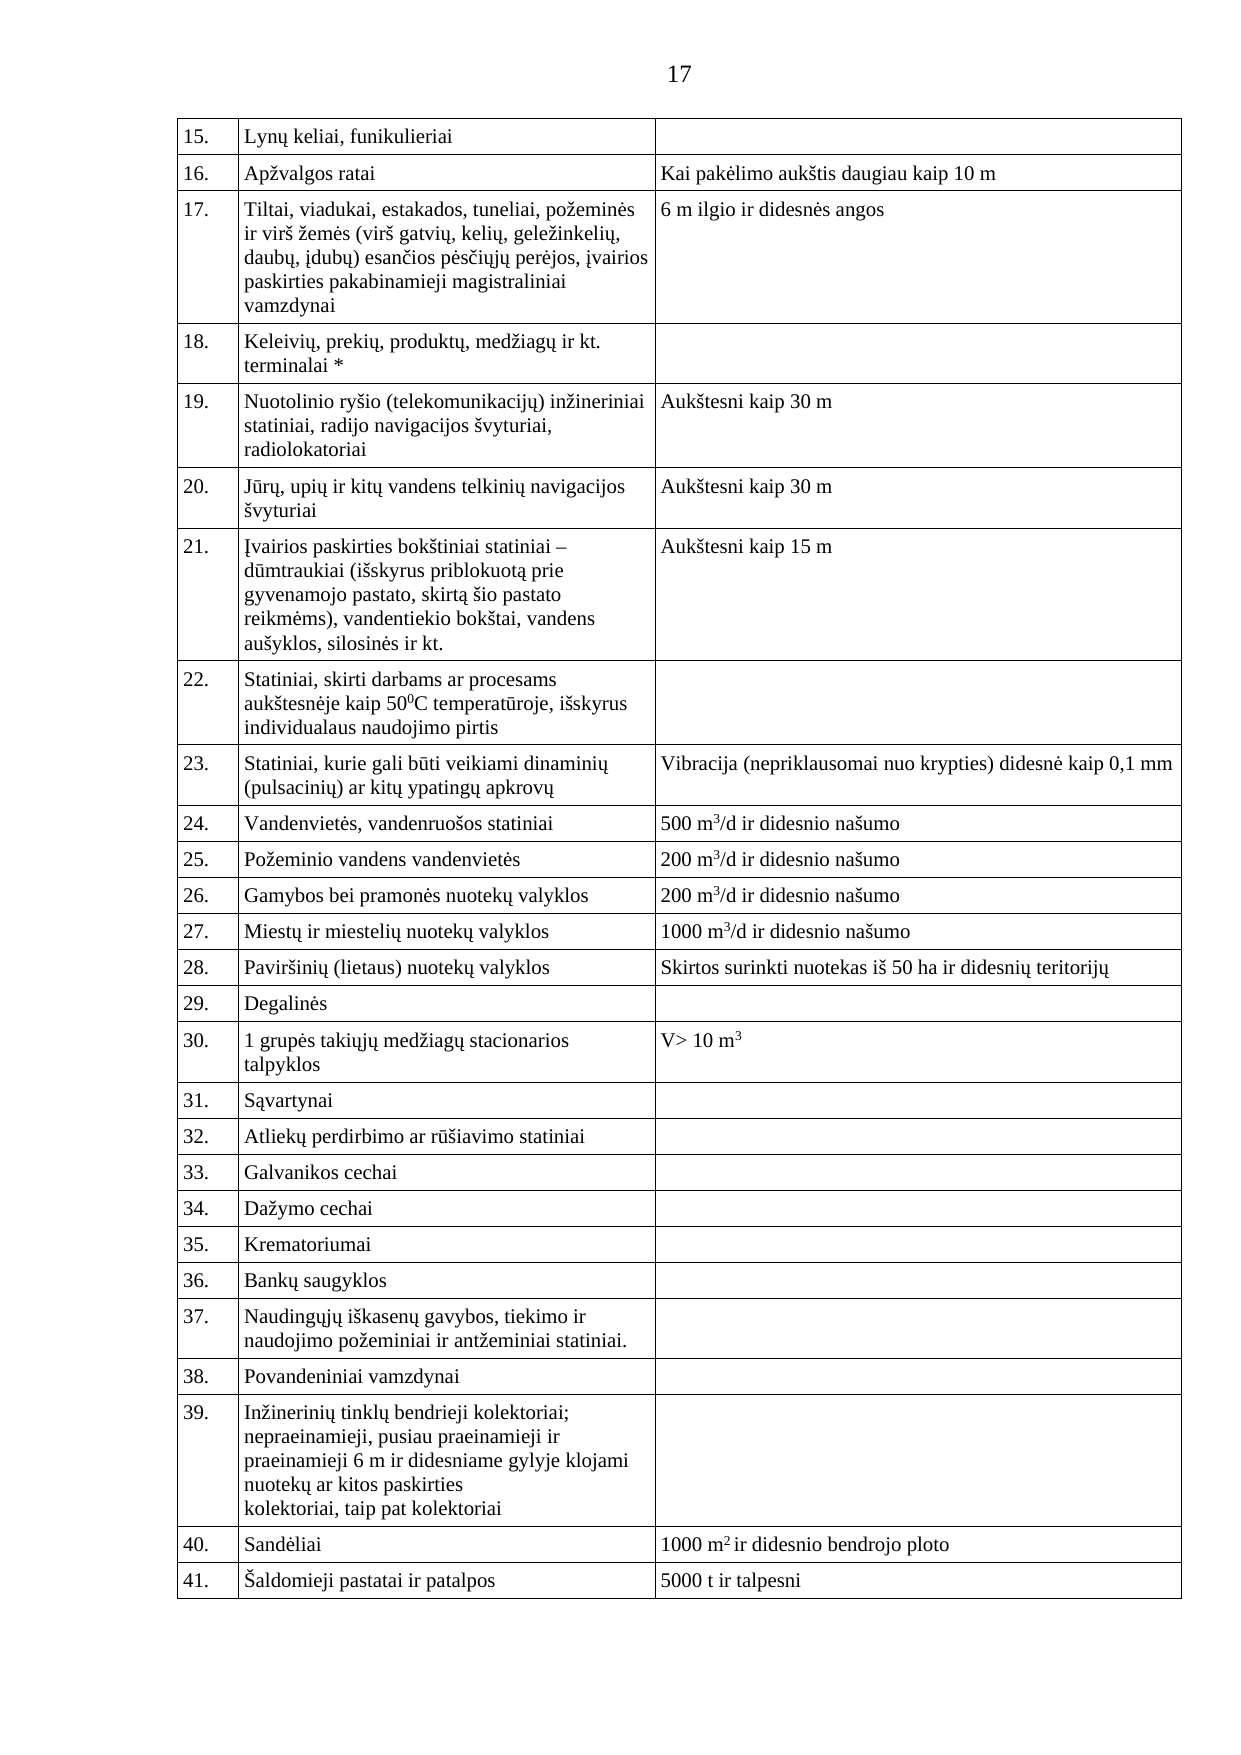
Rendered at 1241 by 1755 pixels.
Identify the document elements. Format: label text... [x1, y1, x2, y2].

table_cell [656, 1119, 1181, 1153]
table_cell 35. [178, 1227, 238, 1262]
table_cell Jūrų, upių ir kitų vandens telkinių navigacijos švyturiai [239, 468, 655, 527]
table_cell Gamybos bei pramonės nuotekų valyklos [239, 878, 655, 913]
table_cell Degalinės [239, 986, 655, 1021]
table_cell Įvairios paskirties bokštiniai statiniai – dūmtraukiai (išskyrus priblokuotą prie gyvenamojo pastato, skirtą šio pastato reikmėms), vandentiekio bokštai, vandens aušyklos, silosinės ir kt. [239, 529, 655, 660]
table_cell Keleivių, prekių, produktų, medžiagų ir kt. terminalai * [239, 324, 655, 383]
table_cell 1 grupės takiųjų medžiagų stacionarios talpyklos [239, 1022, 655, 1081]
table_cell 18. [178, 324, 238, 383]
table_cell Skirtos surinkti nuotekas iš 50 ha ir didesnių teritorijų [656, 950, 1181, 985]
table_cell 200 m3/d ir didesnio našumo [656, 878, 1181, 913]
table_cell V> 10 m3 [656, 1022, 1181, 1081]
table_cell 38. [178, 1359, 238, 1394]
table_cell 28. [178, 950, 238, 985]
table_cell 500 m3/d ir didesnio našumo [656, 806, 1181, 841]
table_cell 24. [178, 806, 238, 841]
table_cell 41. [178, 1563, 238, 1598]
table_cell 5000 t ir talpesni [656, 1563, 1181, 1598]
table_cell 29. [178, 986, 238, 1021]
table_cell 25. [178, 842, 238, 877]
table_cell [656, 1395, 1181, 1526]
table_cell Lynų keliai, funikulieriai [239, 119, 655, 154]
table_cell 33. [178, 1155, 238, 1189]
table_cell [656, 1263, 1181, 1298]
table_cell 34. [178, 1191, 238, 1226]
table_cell 19. [178, 384, 238, 467]
table_cell [656, 1227, 1181, 1262]
table_cell Aukštesni kaip 30 m [656, 468, 1181, 527]
table_cell 40. [178, 1527, 238, 1562]
table_cell 1000 m3/d ir didesnio našumo [656, 914, 1181, 949]
table_cell 1000 m2 ir didesnio bendrojo ploto [656, 1527, 1181, 1562]
table_cell Statiniai, kurie gali būti veikiami dinaminių (pulsacinių) ar kitų ypatingų apkrovų [239, 745, 655, 804]
table_cell [656, 986, 1181, 1021]
table_cell Požeminio vandens vandenvietės [239, 842, 655, 877]
table_cell 16. [178, 155, 238, 190]
table_cell 36. [178, 1263, 238, 1298]
table_cell Šaldomieji pastatai ir patalpos [239, 1563, 655, 1598]
table_cell 15. [178, 119, 238, 154]
table_cell Sąvartynai [239, 1083, 655, 1117]
table_cell 6 m ilgio ir didesnės angos [656, 191, 1181, 322]
table_cell [656, 661, 1181, 744]
table_cell 31. [178, 1083, 238, 1117]
table_cell Paviršinių (lietaus) nuotekų valyklos [239, 950, 655, 985]
table_cell Kai pakėlimo aukštis daugiau kaip 10 m [656, 155, 1181, 190]
table_cell Apžvalgos ratai [239, 155, 655, 190]
table_cell 39. [178, 1395, 238, 1526]
table_cell 27. [178, 914, 238, 949]
table_cell Atliekų perdirbimo ar rūšiavimo statiniai [239, 1119, 655, 1153]
table_cell Aukštesni kaip 15 m [656, 529, 1181, 660]
table_cell Inžinerinių tinklų bendrieji kolektoriai; nepraeinamieji, pusiau praeinamieji ir praeinamieji 6 m ir didesniame gylyje klojami nuotekų ar kitos paskirties kolektoriai, taip pat kolektoriai [239, 1395, 655, 1526]
table_cell Galvanikos cechai [239, 1155, 655, 1189]
table_cell 22. [178, 661, 238, 744]
table_cell Nuotolinio ryšio (telekomunikacijų) inžineriniai statiniai, radijo navigacijos švyturiai, radiolokatoriai [239, 384, 655, 467]
table_cell Vandenvietės, vandenruošos statiniai [239, 806, 655, 841]
table_cell 32. [178, 1119, 238, 1153]
table_cell Miestų ir miestelių nuotekų valyklos [239, 914, 655, 949]
table_cell [656, 1299, 1181, 1358]
table_cell [656, 1083, 1181, 1117]
table_cell [656, 1359, 1181, 1394]
table_cell Tiltai, viadukai, estakados, tuneliai, požeminės ir virš žemės (virš gatvių, kelių, geležinkelių, daubų, įdubų) esančios pėsčiųjų perėjos, įvairios paskirties pakabinamieji magistraliniai vamzdynai [239, 191, 655, 322]
table_cell Bankų saugyklos [239, 1263, 655, 1298]
table_cell Krematoriumai [239, 1227, 655, 1262]
table_cell Naudingųjų iškasenų gavybos, tiekimo ir naudojimo požeminiai ir antžeminiai statiniai. [239, 1299, 655, 1358]
table_cell Vibracija (nepriklausomai nuo krypties) didesnė kaip 0,1 mm [656, 745, 1181, 804]
table_cell [656, 1155, 1181, 1189]
table_cell Dažymo cechai [239, 1191, 655, 1226]
table_cell 30. [178, 1022, 238, 1081]
table_cell [656, 324, 1181, 383]
table_cell [656, 1191, 1181, 1226]
table_cell Povandeniniai vamzdynai [239, 1359, 655, 1394]
table_cell 26. [178, 878, 238, 913]
table_cell Aukštesni kaip 30 m [656, 384, 1181, 467]
table_cell 21. [178, 529, 238, 660]
table_cell 20. [178, 468, 238, 527]
table_cell 37. [178, 1299, 238, 1358]
table_cell [656, 119, 1181, 154]
table_cell 23. [178, 745, 238, 804]
table_cell 200 m3/d ir didesnio našumo [656, 842, 1181, 877]
table_cell Statiniai, skirti darbams ar procesams aukštesnėje kaip 500C temperatūroje, išskyrus individualaus naudojimo pirtis [239, 661, 655, 744]
table_cell Sandėliai [239, 1527, 655, 1562]
table_cell 17. [178, 191, 238, 322]
